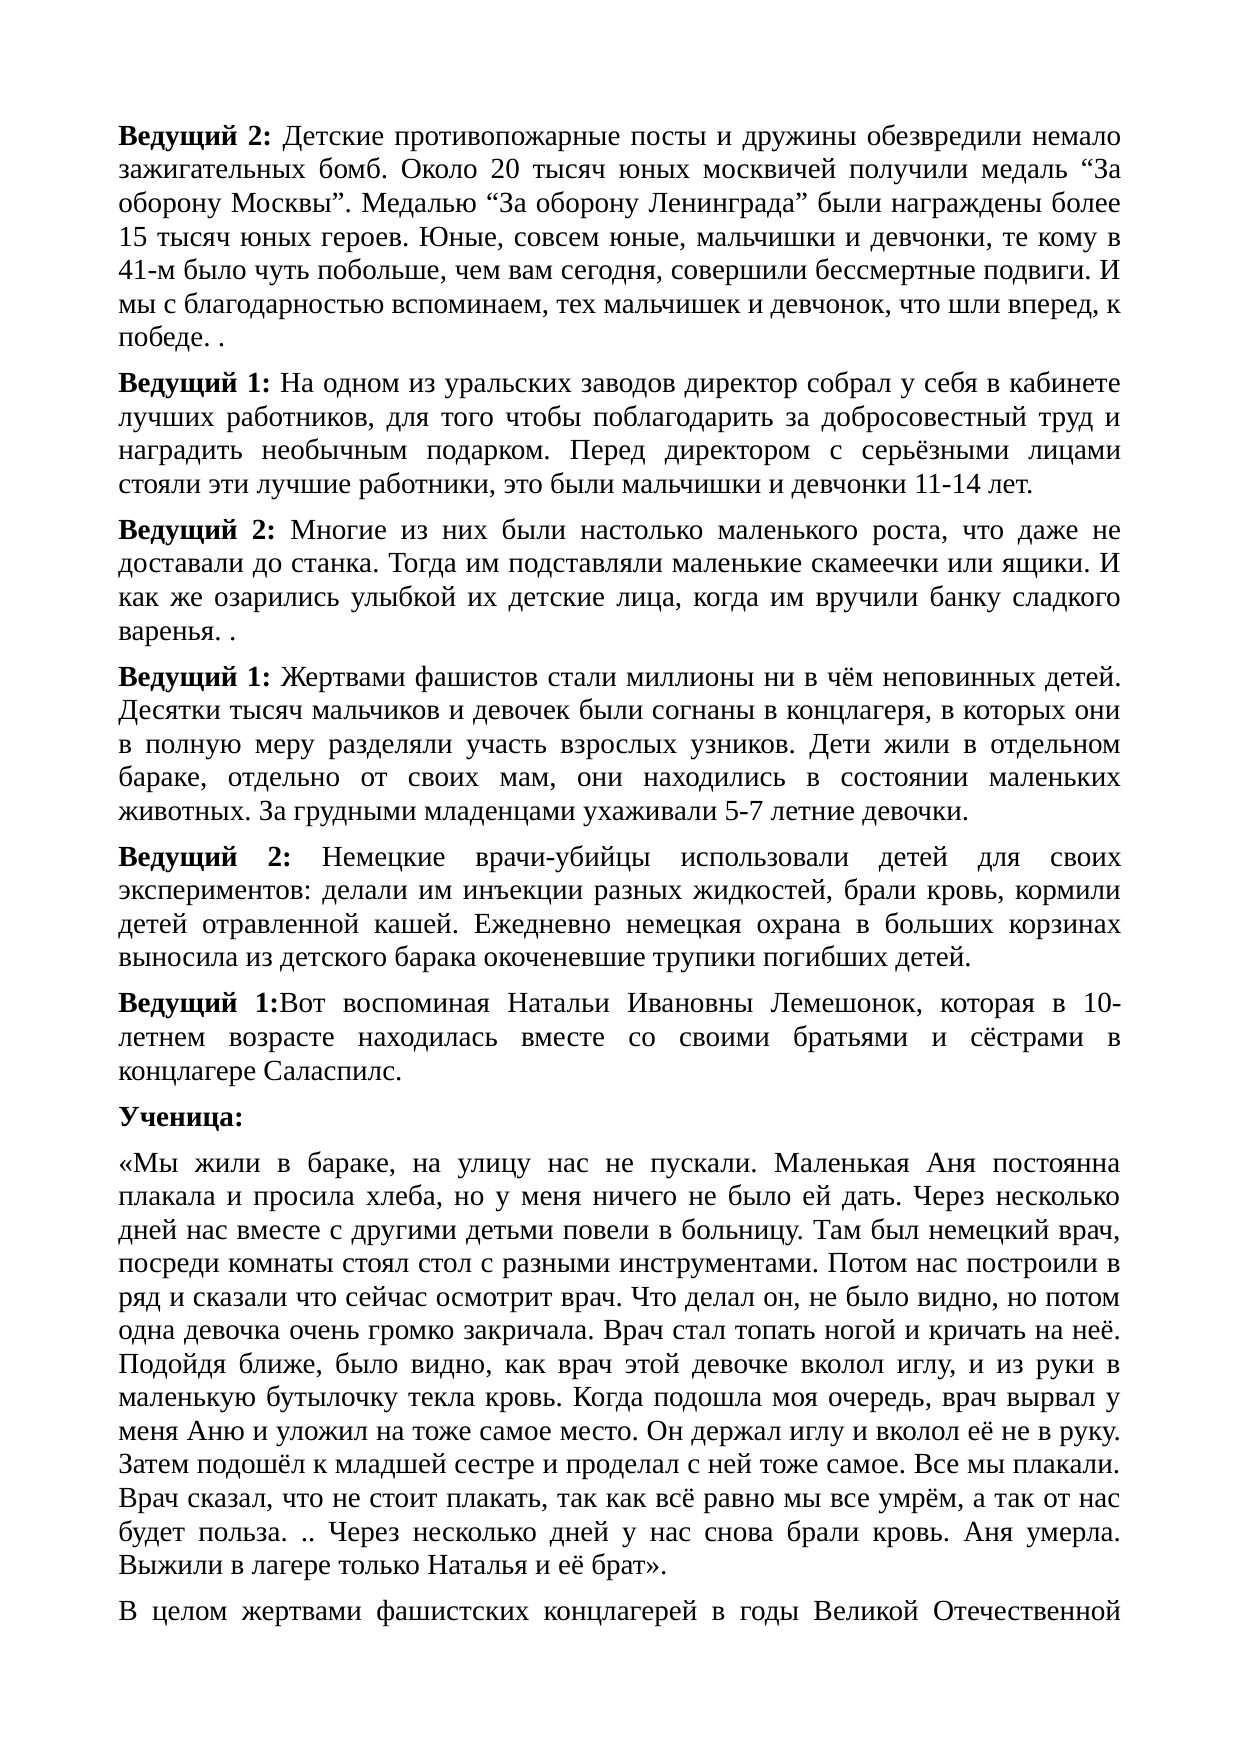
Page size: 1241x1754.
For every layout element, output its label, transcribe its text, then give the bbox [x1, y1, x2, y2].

text «Мы жили в бараке, на улицу нас не пускали. Маленькая Аня постоянна плакала и просила хлеба, но у меня ничего не было ей дать. Через несколько дней нас вместе с другими детьми повели в больницу. Там был немецкий врач, посреди комнаты стоял стол с разными инструментами. Потом нас построили в ряд и сказали что сейчас осмотрит врач. Что делал он, не было видно, но потом одна девочка очень громко закричала. Врач стал топать ногой и кричать на неё. Подойдя ближе, было видно, как врач этой девочке вколол иглу, и из руки в маленькую бутылочку текла кровь. Когда подошла моя очередь, врач вырвал у меня Аню и уложил на тоже самое место. Он держал иглу и вколол её не в руку. Затем подошёл к младшей сестре и проделал с ней тоже самое. Все мы плакали. Врач сказал, что не стоит плакать, так как всё равно мы все умрём, а так от нас будет польза. .. Через несколько дней у нас снова брали кровь. Аня умерла. Выжили в лагере только Наталья и её брат». [118, 1145, 1122, 1581]
text Ведущий 2: Детские противопожарные посты и дружины обезвредили немало зажигательных бомб. Около 20 тысяч юных москвичей получили медаль “За оборону Москвы”. Медалью “За оборону Ленинграда” были награждены более 15 тысяч юных героев. Юные, совсем юные, мальчишки и девчонки, те кому в 41-м было чуть побольше, чем вам сегодня, совершили бессмертные подвиги. И мы с благодарностью вспоминаем, тех мальчишек и девчонок, что шли вперед, к победе. . [118, 118, 1122, 353]
text Ведущий 1: Жертвами фашистов стали миллионы ни в чём неповинных детей. Десятки тысяч мальчиков и девочек были согнаны в концлагеря, в которых они в полную меру разделяли участь взрослых узников. Дети жили в отдельном бараке, отдельно от своих мам, они находились в состоянии маленьких животных. За грудными младенцами ухаживали 5-7 летние девочки. [118, 659, 1122, 826]
text В целом жертвами фашистских концлагерей в годы Великой Отечественной [118, 1593, 1122, 1627]
text Ведущий 2: Многие из них были настолько маленького роста, что даже не доставали до станка. Тогда им подставляли маленькие скамеечки или ящики. И как же озарились улыбкой их детские лица, когда им вручили банку сладкого варенья. . [118, 512, 1122, 646]
text Ведущий 2: Немецкие врачи-убийцы использовали детей для своих экспериментов: делали им инъекции разных жидкостей, брали кровь, кормили детей отравленной кашей. Ежедневно немецкая охрана в больших корзинах выносила из детского барака окоченевшие трупики погибших детей. [118, 839, 1122, 973]
text Ведущий 1: На одном из уральских заводов директор собрал у себя в кабинете лучших работников, для того чтобы поблагодарить за добросовестный труд и наградить необычным подарком. Перед директором с серьёзными лицами стояли эти лучшие работники, это были мальчишки и девчонки 11-14 лет. [118, 365, 1122, 499]
text Ученица: [118, 1099, 1122, 1132]
text Ведущий 1:Вот воспоминая Натальи Ивановны Лемешонок, которая в 10-летнем возрасте находилась вместе со своими братьями и сёстрами в концлагере Саласпилс. [118, 986, 1122, 1086]
